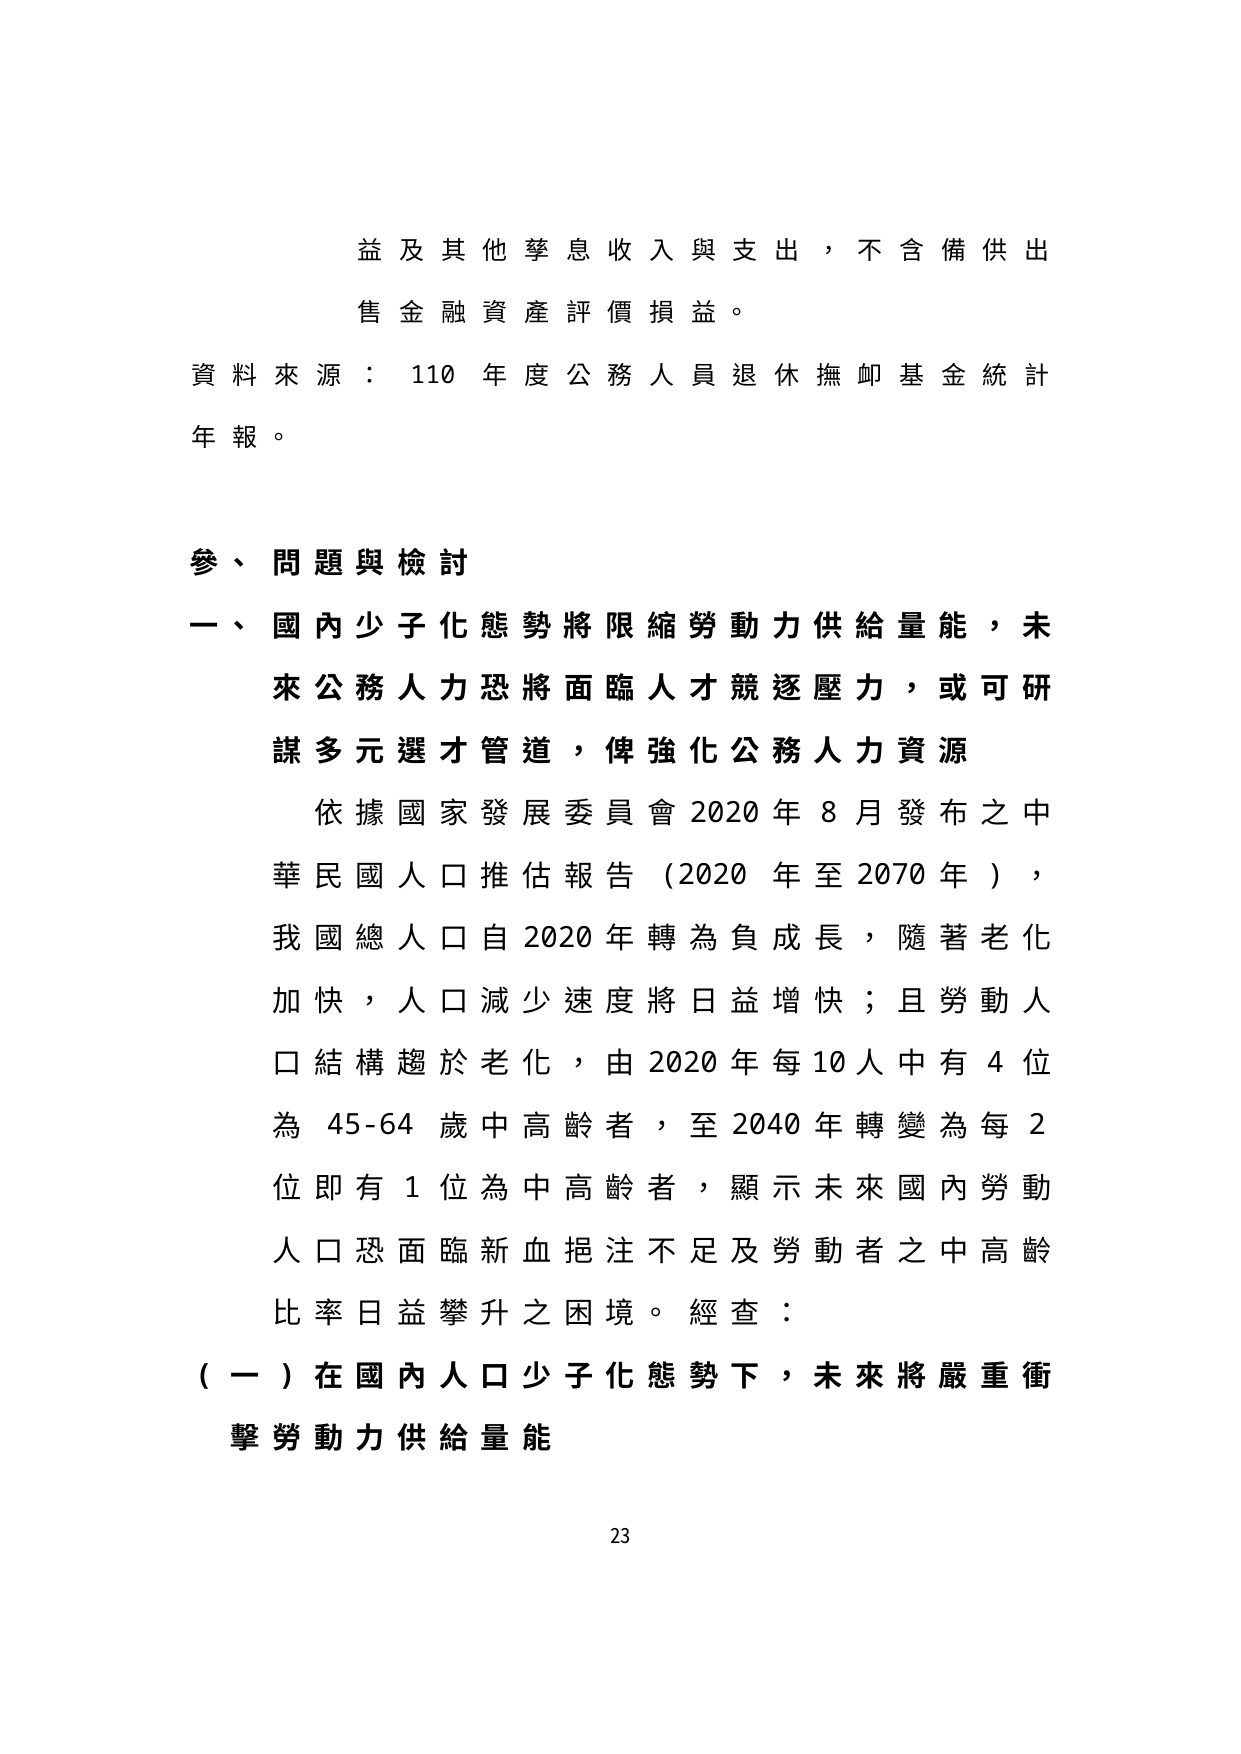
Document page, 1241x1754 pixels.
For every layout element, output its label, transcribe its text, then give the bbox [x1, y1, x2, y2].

text (一)在國內人口少子化態勢下，未來將嚴重衝擊勞動力供給量能 [183, 1332, 1058, 1457]
text 參、問題與檢討 [183, 519, 1058, 582]
text 一、國內少子化態勢將限縮勞動力供給量能，未來公務人力恐將面臨人才競逐壓力，或可研謀多元選才管道，俾強化公務人力資源 [183, 582, 1058, 769]
text 益及其他孳息收入與支出，不含備供出售金融資產評價損益。 [183, 207, 1058, 332]
text 資料來源：110年度公務人員退休撫卹基金統計年報。 [183, 332, 1058, 457]
text 依據國家發展委員會2020年8月發布之中華民國人口推估報告(2020年至2070年)，我國總人口自2020年轉為負成長，隨著老化加快，人口減少速度將日益增快；且勞動人口結構趨於老化，由2020年每10人中有4位為45-64歲中高齡者，至2040年轉變為每2位即有1位為中高齡者，顯示未來國內勞動人口恐面臨新血挹注不足及勞動者之中高齡比率日益攀升之困境。經查： [233, 769, 1058, 1332]
